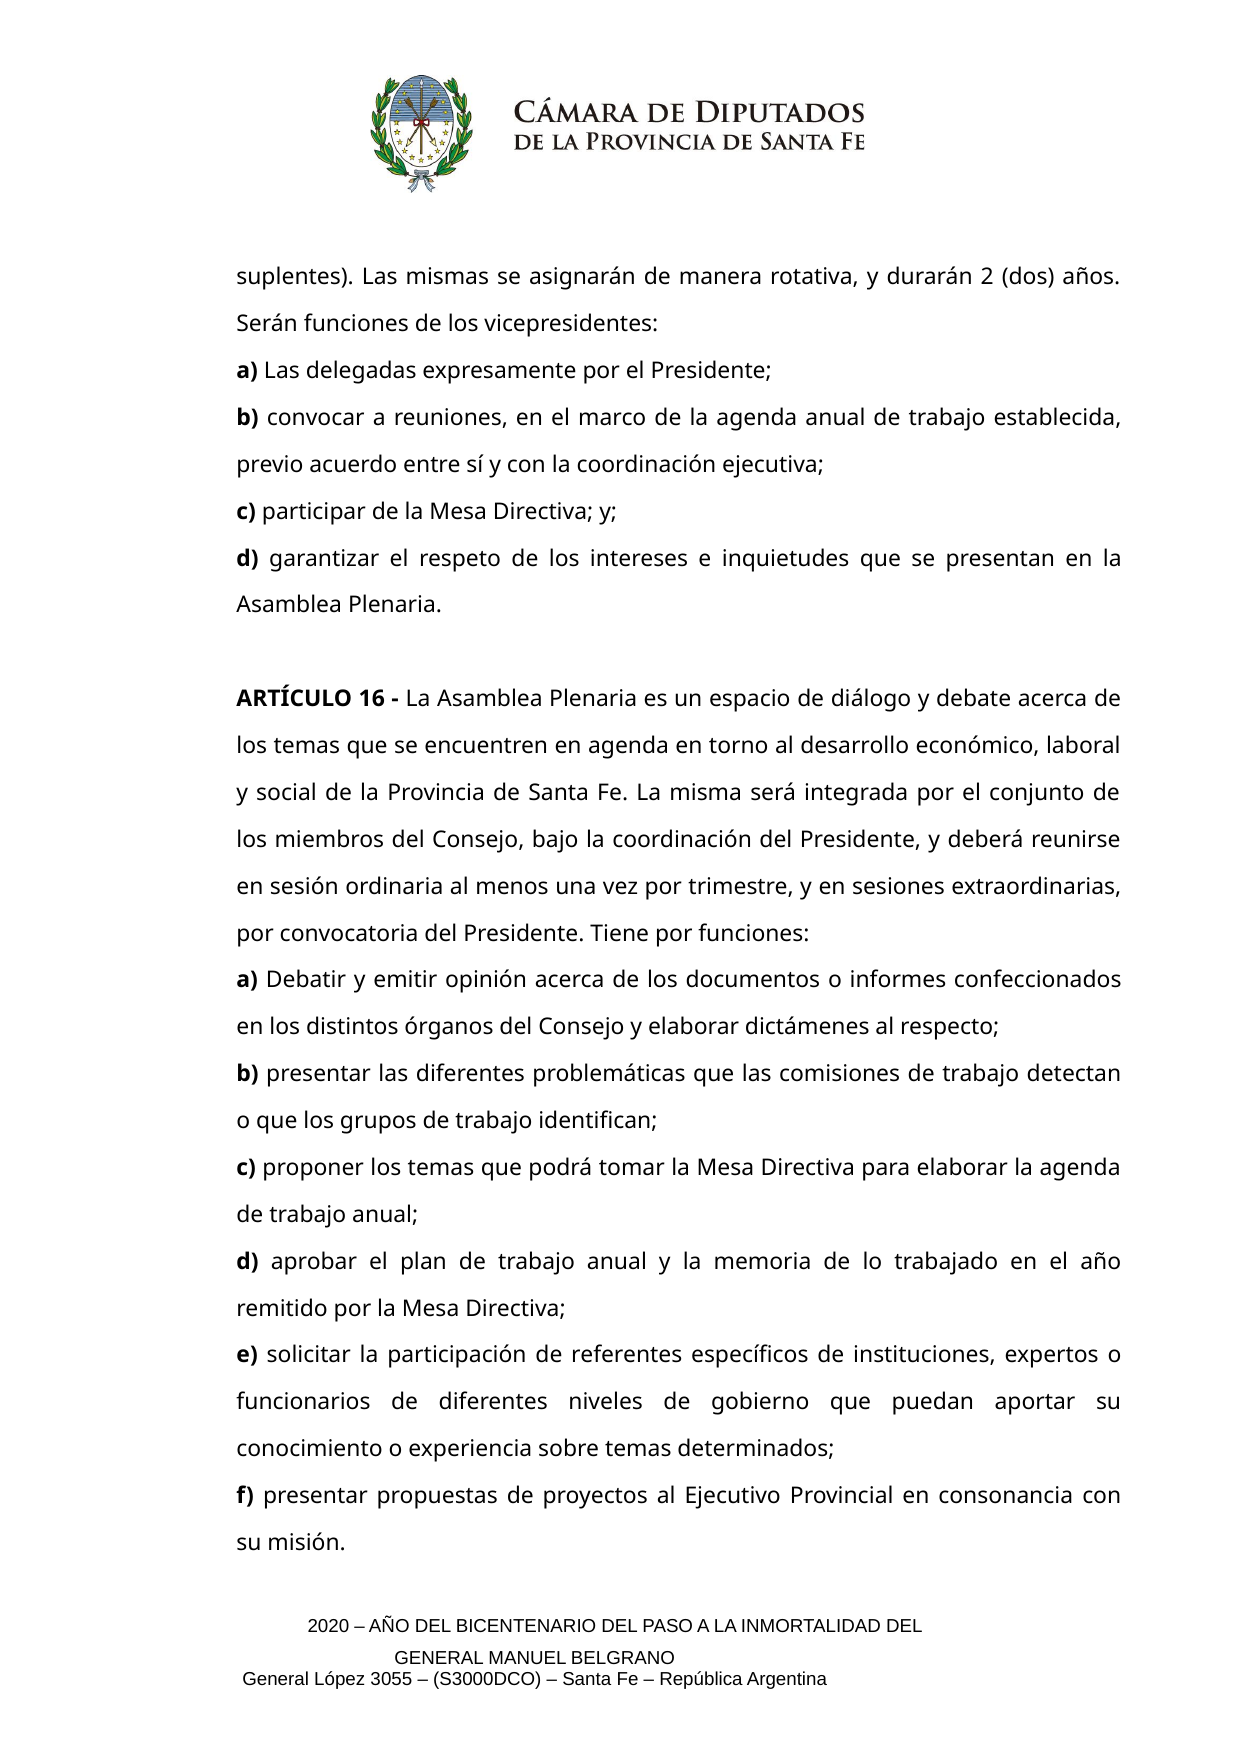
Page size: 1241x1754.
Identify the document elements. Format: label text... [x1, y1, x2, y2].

text b) convocar a reuniones, en el marco de la agenda anual de trabajo establecida, previo acuerdo entre sí y con la coordinación ejecutiva; [236, 401, 1122, 479]
text d) aprobar el plan de trabajo anual y la memoria de lo trabajado en el año remitido por la Mesa Directiva; [236, 1244, 1122, 1323]
text c) participar de la Mesa Directiva; y; [236, 494, 1122, 526]
text suplentes). Las mismas se asignarán de manera rotativa, y durarán 2 (dos) años. Serán funciones de los vicepresidentes: [236, 260, 1122, 338]
text a) Las delegadas expresamente por el Presidente; [236, 354, 1122, 385]
text ARTÍCULO 16 - La Asamblea Plenaria es un espacio de diálogo y debate acerca de los temas que se encuentren en agenda en torno al desarrollo económico, laboral y social de la Provincia de Santa Fe. La misma será integrada por el conjunto de los miembros del Consejo, bajo la coordinación del Presidente, y deberá reunirse en sesión ordinaria al menos una vez por trimestre, y en sesiones extraordinarias, por convocatoria del Presidente. Tiene por funciones: [236, 682, 1122, 948]
text e) solicitar la participación de referentes específicos de instituciones, expertos o funcionarios de diferentes niveles de gobierno que puedan aportar su conocimiento o experiencia sobre temas determinados; [236, 1338, 1122, 1463]
picture [370, 75, 865, 197]
text a) Debatir y emitir opinión acerca de los documentos o informes confeccionados en los distintos órganos del Consejo y elaborar dictámenes al respecto; [236, 963, 1122, 1041]
text d) garantizar el respeto de los intereses e inquietudes que se presentan en la Asamblea Plenaria. [236, 541, 1122, 619]
text c) proponer los temas que podrá tomar la Mesa Directiva para elaborar la agenda de trabajo anual; [236, 1151, 1122, 1229]
text b) presentar las diferentes problemáticas que las comisiones de trabajo detectan o que los grupos de trabajo identifican; [236, 1057, 1122, 1135]
text f) presentar propuestas de proyectos al Ejecutivo Provincial en consonancia con su misión. [236, 1479, 1122, 1557]
